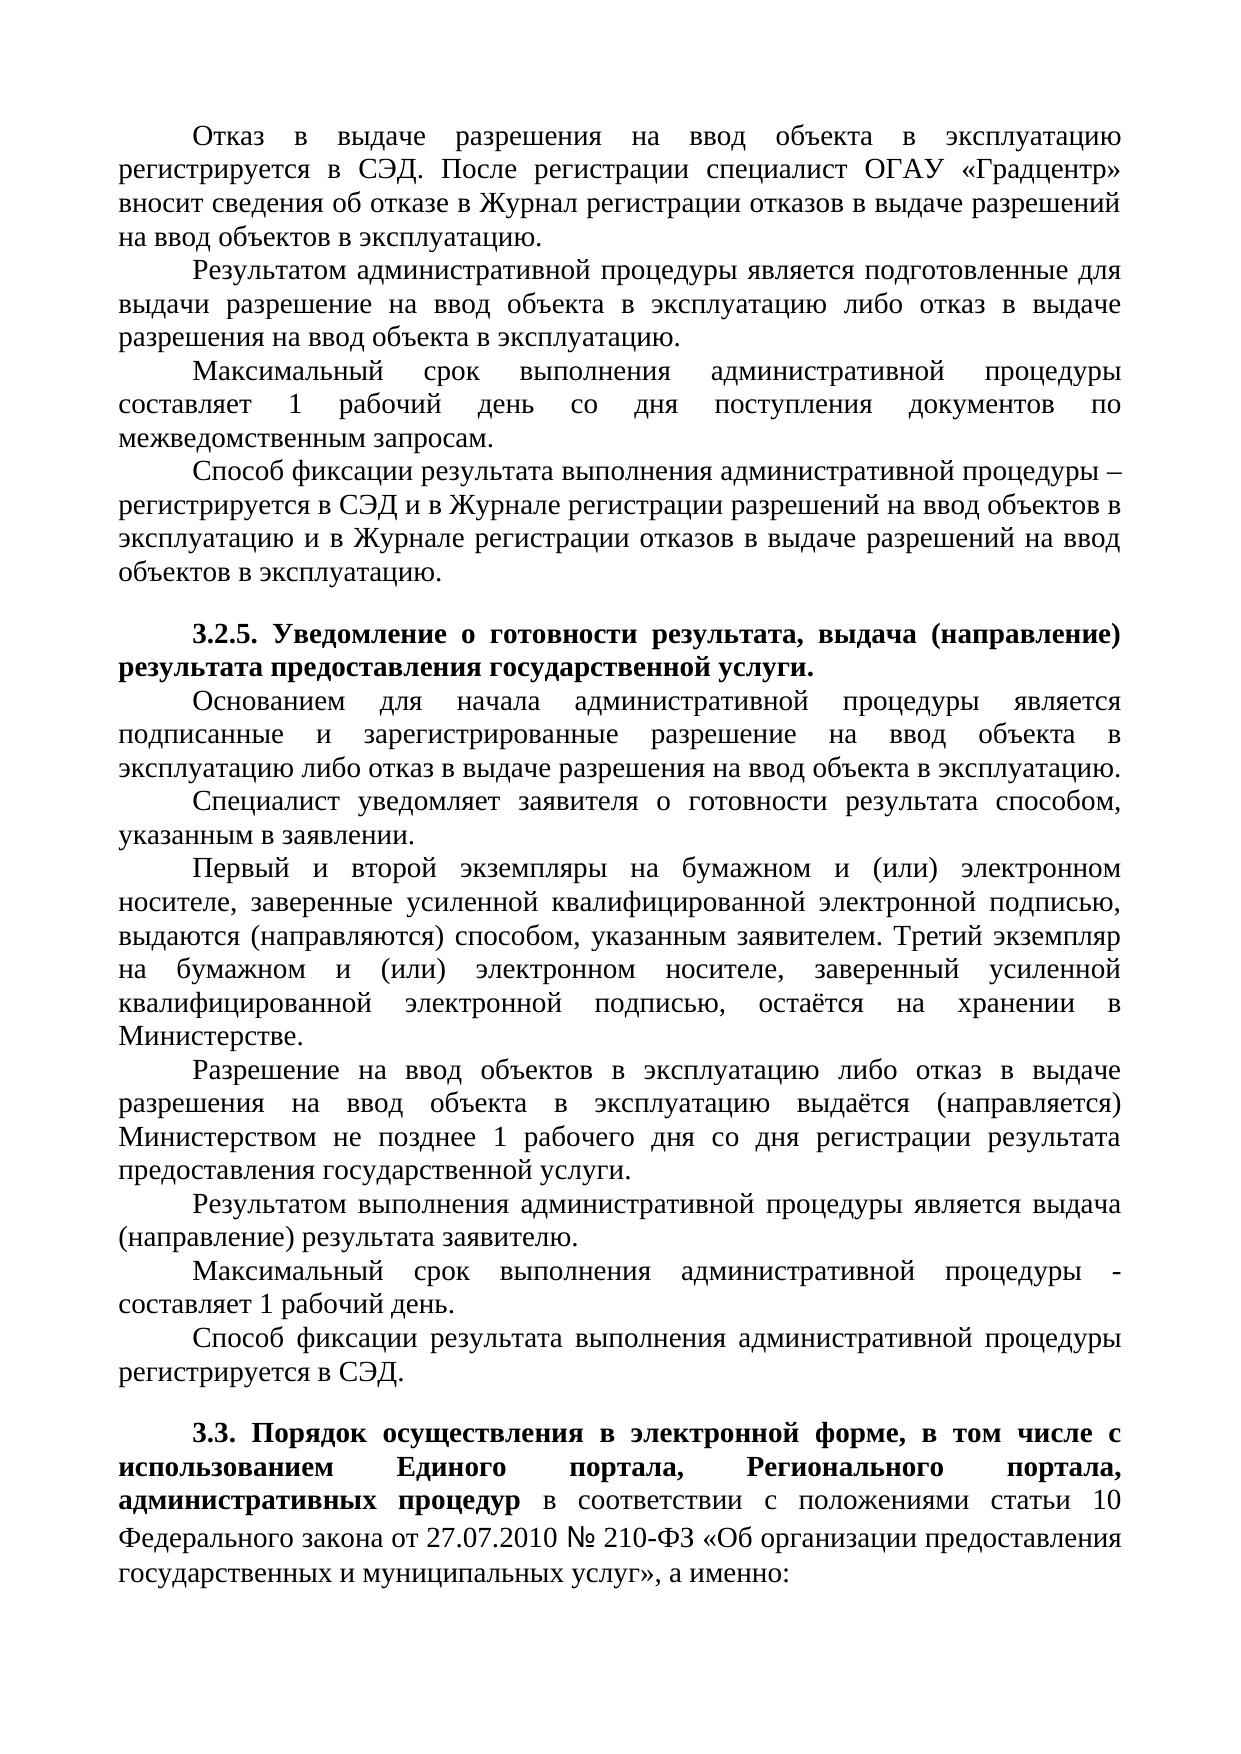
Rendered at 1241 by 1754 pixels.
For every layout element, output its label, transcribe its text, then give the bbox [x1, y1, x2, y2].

text Максимальный срок выполнения административной процедуры -составляет 1 рабочий день. [118, 1253, 1122, 1320]
text 3.3. Порядок осуществления в электронной форме, в том числе с использованием Единого портала, Регионального портала, административных процедур в соответствии с положениями статьи 10 Федерального закона от 27.07.2010 № 210-ФЗ «Об организации предоставления государственных и муниципальных услуг», а именно: [118, 1415, 1122, 1589]
text Первый и второй экземпляры на бумажном и (или) электронном носителе, заверенные усиленной квалифицированной электронной подписью, выдаются (направляются) способом, указанным заявителем. Третий экземпляр на бумажном и (или) электронном носителе, заверенный усиленной квалифицированной электронной подписью, остаётся на хранении в Министерстве. [118, 851, 1122, 1052]
text Результатом административной процедуры является подготовленные для выдачи разрешение на ввод объекта в эксплуатацию либо отказ в выдаче разрешения на ввод объекта в эксплуатацию. [118, 252, 1122, 353]
text Основанием для начала административной процедуры является подписанные и зарегистрированные разрешение на ввод объекта в эксплуатацию либо отказ в выдаче разрешения на ввод объекта в эксплуатацию. [118, 683, 1122, 783]
text Максимальный срок выполнения административной процедуры составляет 1 рабочий день со дня поступления документов по межведомственным запросам. [118, 353, 1122, 453]
text Разрешение на ввод объектов в эксплуатацию либо отказ в выдаче разрешения на ввод объекта в эксплуатацию выдаётся (направляется) Министерством не позднее 1 рабочего дня со дня регистрации результата предоставления государственной услуги. [118, 1052, 1122, 1186]
text Способ фиксации результата выполнения административной процедуры – регистрируется в СЭД и в Журнале регистрации разрешений на ввод объектов в эксплуатацию и в Журнале регистрации отказов в выдаче разрешений на ввод объектов в эксплуатацию. [118, 453, 1122, 588]
text Отказ в выдаче разрешения на ввод объекта в эксплуатацию регистрируется в СЭД. После регистрации специалист ОГАУ «Градцентр» вносит сведения об отказе в Журнал регистрации отказов в выдаче разрешений на ввод объектов в эксплуатацию. [118, 118, 1122, 252]
text 3.2.5. Уведомление о готовности результата, выдача (направление) результата предоставления государственной услуги. [118, 616, 1122, 683]
text Результатом выполнения административной процедуры является выдача (направление) результата заявителю. [118, 1186, 1122, 1253]
text Способ фиксации результата выполнения административной процедуры регистрируется в СЭД. [118, 1320, 1122, 1387]
text Специалист уведомляет заявителя о готовности результата способом, указанным в заявлении. [118, 783, 1122, 851]
